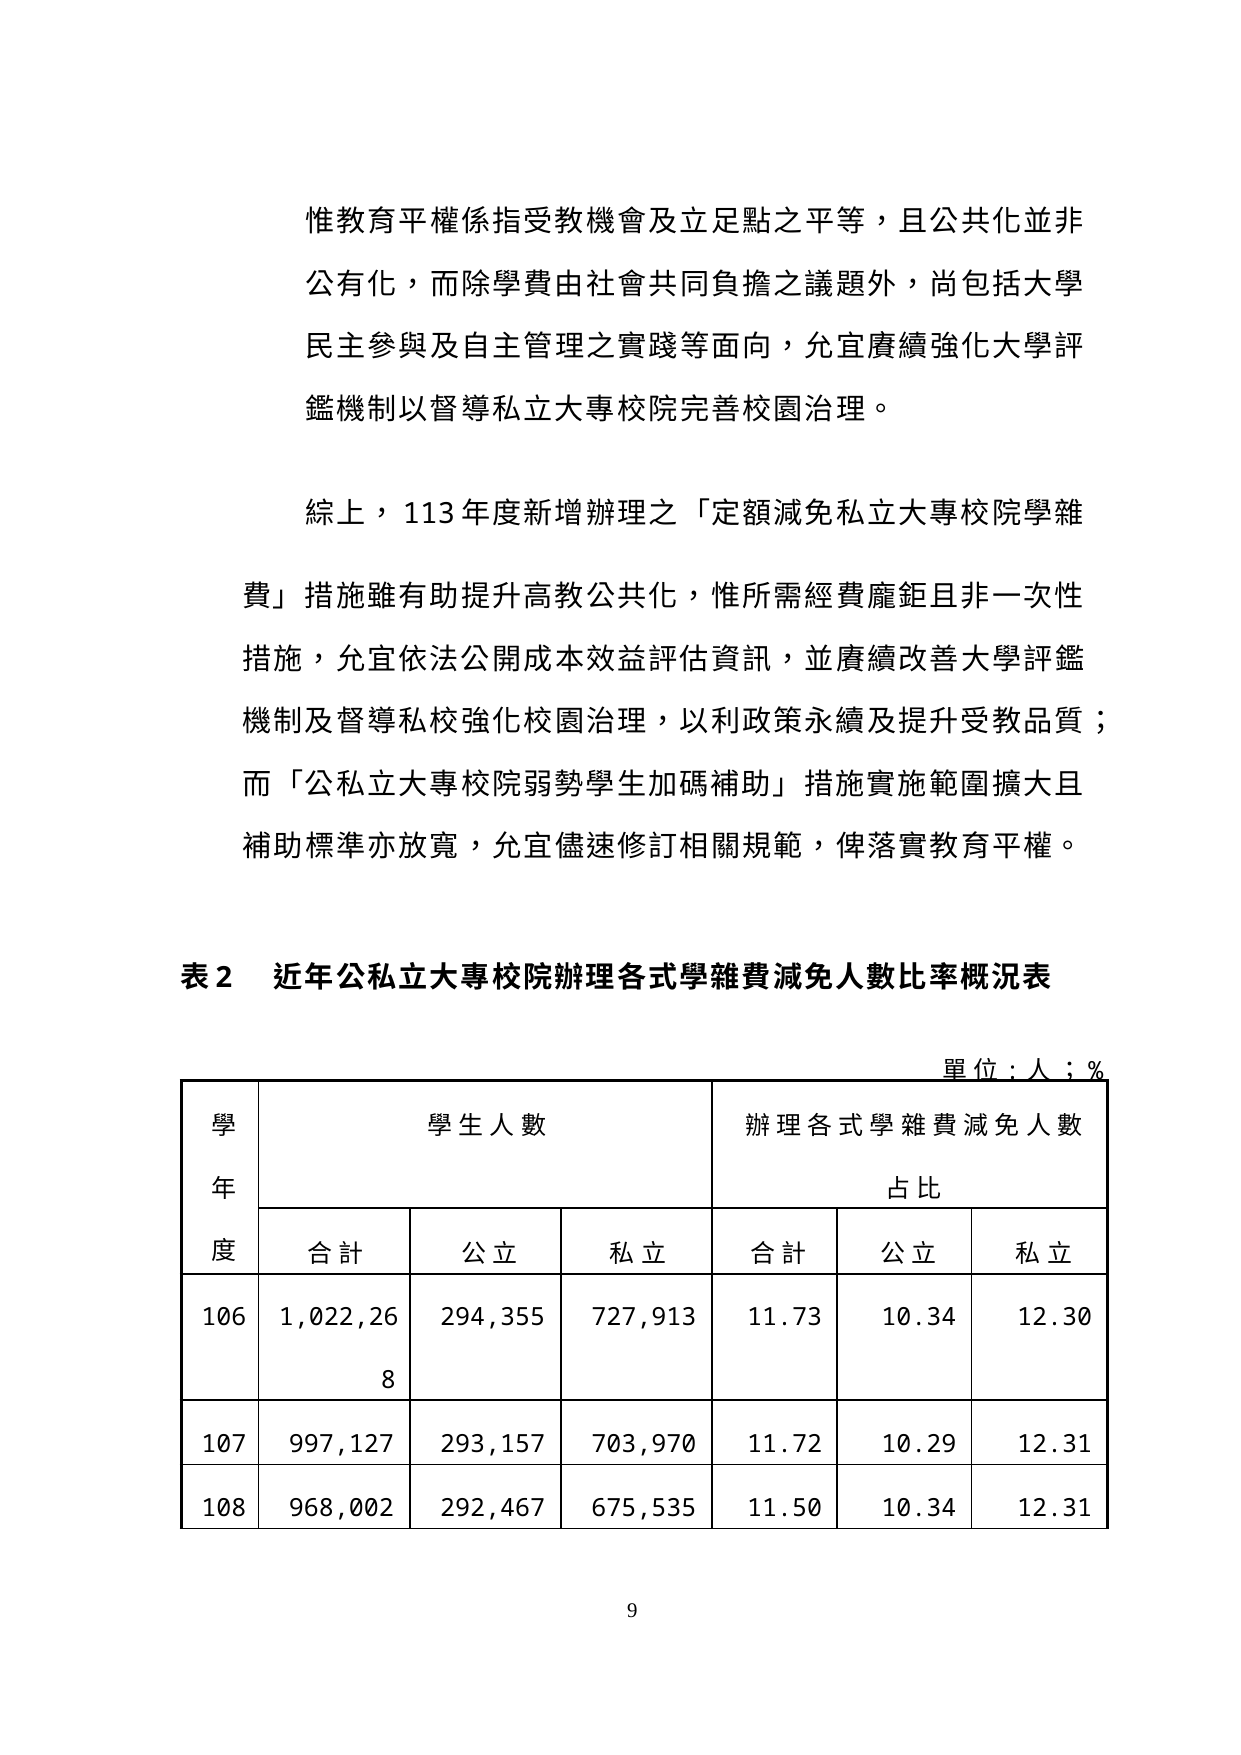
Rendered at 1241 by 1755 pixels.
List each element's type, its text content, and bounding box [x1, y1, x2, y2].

table_cell 294,355 [411, 1275, 560, 1399]
table_cell 11.73 [713, 1275, 836, 1399]
table_cell 公立 [411, 1209, 560, 1273]
text 綜上，113年度新增辦理之「定額減免私立大專校院學雜費」措施雖有助提升高教公共化，惟所需經費龐鉅且非一次性措施，允宜依法公開成本效益評估資訊，並賡續改善大學評鑑機制及督導私校強化校園治理，以利政策永續及提升受教品質；而「公私立大專校院弱勢學生加碼補助」措施實施範圍擴大且補助標準亦放寬，允宜儘速修訂相關規範，俾落實教育平權。 [238, 427, 1106, 865]
table_cell 11.72 [713, 1401, 836, 1463]
table_cell 293,157 [411, 1401, 560, 1463]
table_cell 12.31 [972, 1465, 1106, 1527]
table_header 學年度 [183, 1082, 258, 1273]
table_cell 10.34 [838, 1275, 971, 1399]
table_cell 10.29 [838, 1401, 971, 1463]
table_header 辦理各式學雜費減免人數占比 [713, 1082, 1106, 1207]
table_cell 12.30 [972, 1275, 1106, 1399]
table_cell 10.34 [838, 1465, 971, 1527]
table_cell 公立 [838, 1209, 971, 1273]
table_cell 106 [183, 1275, 258, 1399]
table_header 學生人數 [259, 1082, 711, 1207]
table_cell 12.31 [972, 1401, 1106, 1463]
table_cell 675,535 [562, 1465, 711, 1527]
text 3.公立大專校院受政府挹注資源較多，惟私立大專校院弱勢學生比率較高，且學雜費亦高於公立學校，恐發生高教反重分配及向市場化傾斜之不利影響。113年度新增辦理之「定額減免私立大專校院學雜費」措施旨在引導回歸適性選擇校系及提升高教公共化，雖可減輕私校學生經濟負擔，惟教育平權係指受教機會及立足點之平等，且公共化並非公有化，而除學費由社會共同負擔之議題外，尚包括大學民主參與及自主管理之實踐等面向，允宜賡續強化大學評鑑機制以督導私立大專校院完善校園治理。 [267, 177, 1106, 427]
table_cell 108 [183, 1465, 258, 1527]
table_cell 727,913 [562, 1275, 711, 1399]
table_cell 703,970 [562, 1401, 711, 1463]
table_cell 合計 [259, 1209, 409, 1273]
table_cell 107 [183, 1401, 258, 1463]
table_cell 11.50 [713, 1465, 836, 1527]
table_cell 968,002 [259, 1465, 409, 1527]
text 表2 近年公私立大專校院辦理各式學雜費減免人數比率概況表 [179, 892, 1106, 1017]
table_cell 私立 [562, 1209, 711, 1273]
table_cell 292,467 [411, 1465, 560, 1527]
text 單位:人；% [179, 1017, 1106, 1079]
table_cell 合計 [713, 1209, 836, 1273]
table_cell 私立 [972, 1209, 1106, 1273]
table_cell 1,022,268 [259, 1275, 409, 1399]
table_cell 997,127 [259, 1401, 409, 1463]
